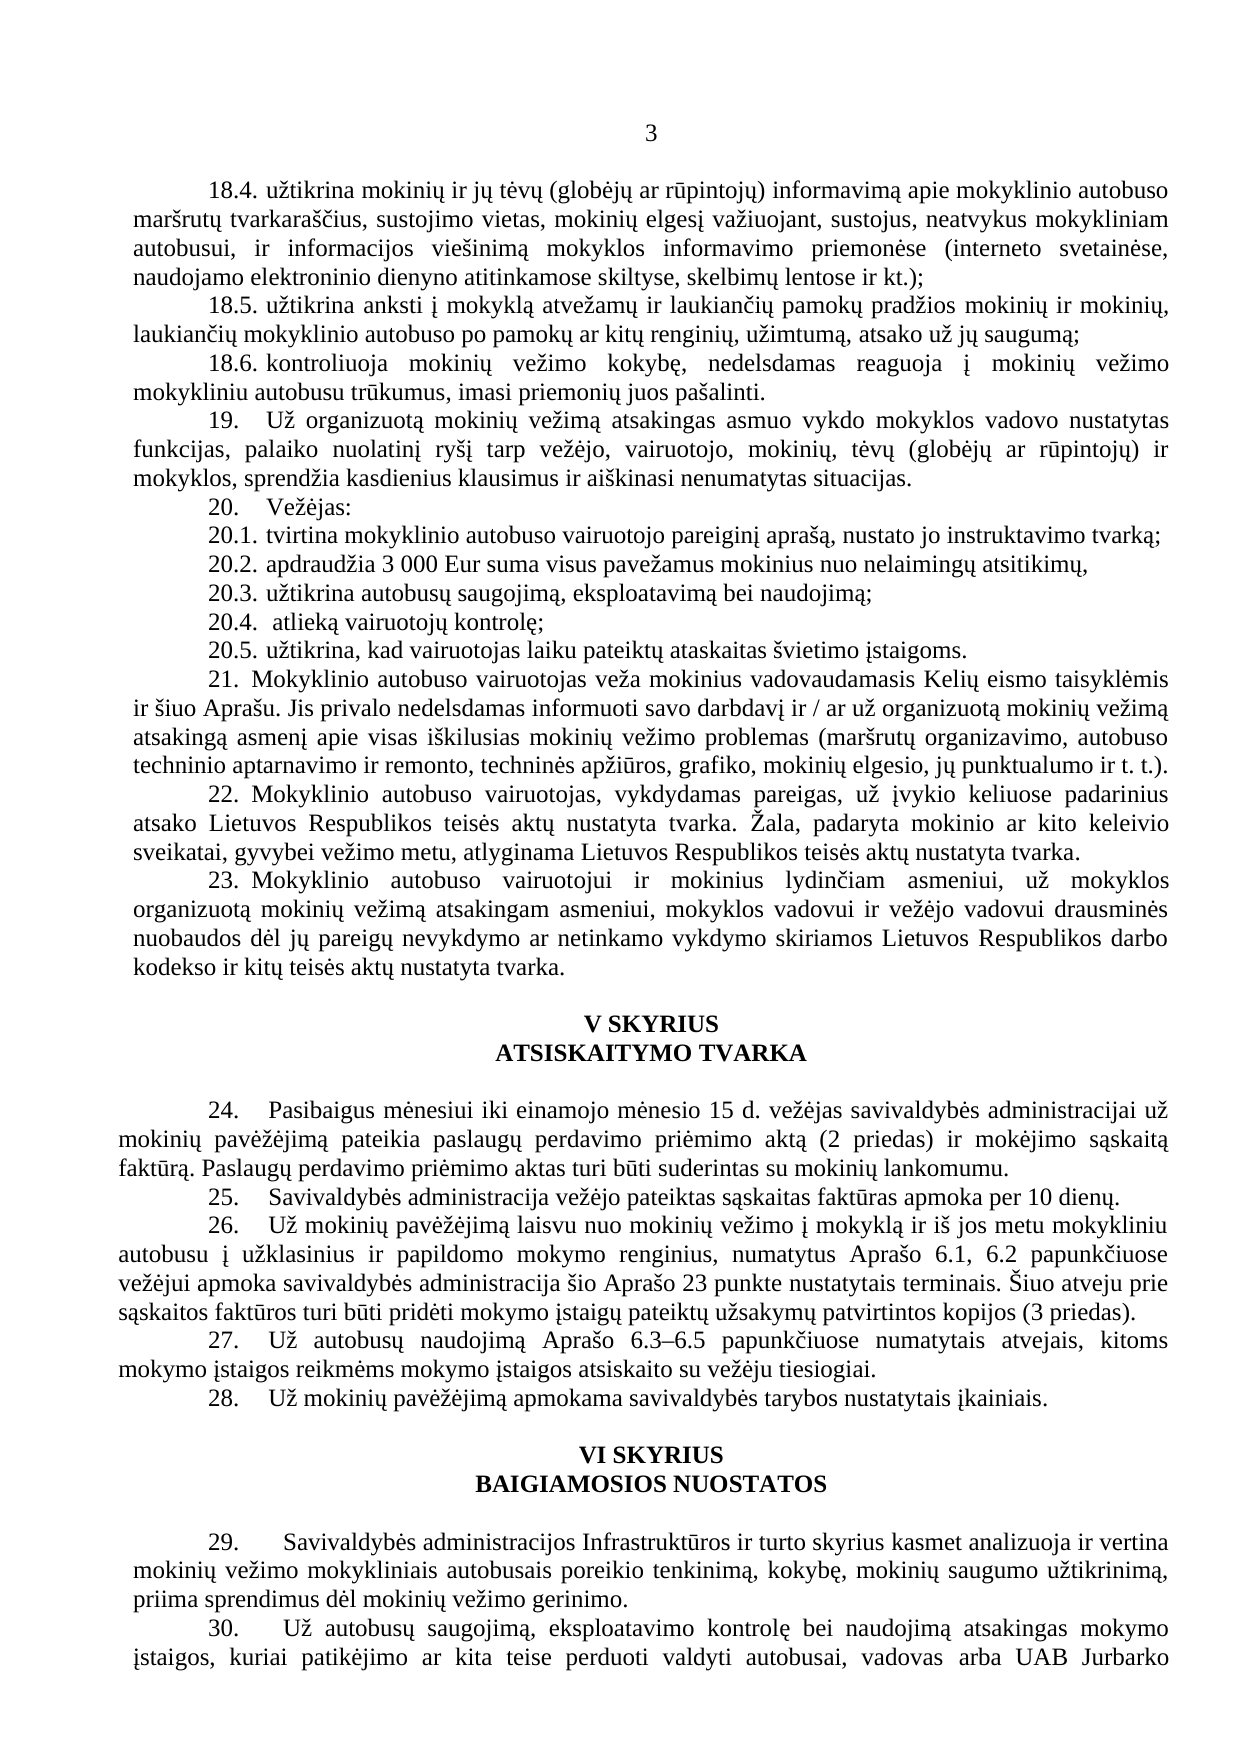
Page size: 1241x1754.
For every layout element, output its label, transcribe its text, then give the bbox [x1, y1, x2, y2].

text 19. Už organizuotą mokinių vežimą atsakingas asmuo vykdo mokyklos vadovo nustatytas funkcijas, palaiko nuolatinį ryšį tarp vežėjo, vairuotojo, mokinių, tėvų (globėjų ar rūpintojų) ir mokyklos, sprendžia kasdienius klausimus ir aiškinasi nenumatytas situacijas. [133, 406, 1169, 492]
text 25. Savivaldybės administracija vežėjo pateiktas sąskaitas faktūras apmoka per 10 dienų. [118, 1182, 1169, 1211]
text 23. Mokyklinio autobuso vairuotojui ir mokinius lydinčiam asmeniui, už mokyklos organizuotą mokinių vežimą atsakingam asmeniui, mokyklos vadovui ir vežėjo vadovui drausminės nuobaudos dėl jų pareigų nevykdymo ar netinkamo vykdymo skiriamos Lietuvos Respublikos darbo kodekso ir kitų teisės aktų nustatyta tvarka. [133, 866, 1169, 981]
text 20.4. atlieką vairuotojų kontrolę; [133, 607, 1169, 636]
text 20.5. užtikrina, kad vairuotojas laiku pateiktų ataskaitas švietimo įstaigoms. [133, 636, 1169, 664]
text ATSISKAITYMO TVARKA [133, 1038, 1169, 1067]
text BAIGIAMOSIOS NUOSTATOS [133, 1469, 1169, 1498]
text 27. Už autobusų naudojimą Aprašo 6.3–6.5 papunkčiuose numatytais atvejais, kitoms mokymo įstaigos reikmėms mokymo įstaigos atsiskaito su vežėju tiesiogiai. [118, 1326, 1169, 1383]
text 28. Už mokinių pavėžėjimą apmokama savivaldybės tarybos nustatytais įkainiais. [118, 1383, 1169, 1412]
text 18.5. užtikrina anksti į mokyklą atvežamų ir laukiančių pamokų pradžios mokinių ir mokinių, laukiančių mokyklinio autobuso po pamokų ar kitų renginių, užimtumą, atsako už jų saugumą; [133, 291, 1169, 348]
text 20.2. apdraudžia 3 000 Eur suma visus pavežamus mokinius nuo nelaimingų atsitikimų, [133, 549, 1169, 578]
text 18.4. užtikrina mokinių ir jų tėvų (globėjų ar rūpintojų) informavimą apie mokyklinio autobuso maršrutų tvarkaraščius, sustojimo vietas, mokinių elgesį važiuojant, sustojus, neatvykus mokykliniam autobusui, ir informacijos viešinimą mokyklos informavimo priemonėse (interneto svetainėse, naudojamo elektroninio dienyno atitinkamose skiltyse, skelbimų lentose ir kt.); [133, 176, 1169, 291]
text 24. Pasibaigus mėnesiui iki einamojo mėnesio 15 d. vežėjas savivaldybės administracijai už mokinių pavėžėjimą pateikia paslaugų perdavimo priėmimo aktą (2 priedas) ir mokėjimo sąskaitą faktūrą. Paslaugų perdavimo priėmimo aktas turi būti suderintas su mokinių lankomumu. [118, 1096, 1169, 1182]
text VI SKYRIUS [133, 1441, 1169, 1469]
text 26. Už mokinių pavėžėjimą laisvu nuo mokinių vežimo į mokyklą ir iš jos metu mokykliniu autobusu į užklasinius ir papildomo mokymo renginius, numatytus Aprašo 6.1, 6.2 papunkčiuose vežėjui apmoka savivaldybės administracija šio Aprašo 23 punkte nustatytais terminais. Šiuo atveju prie sąskaitos faktūros turi būti pridėti mokymo įstaigų pateiktų užsakymų patvirtintos kopijos (3 priedas). [118, 1211, 1169, 1326]
text V SKYRIUS [133, 1009, 1169, 1038]
text 20.3. užtikrina autobusų saugojimą, eksploatavimą bei naudojimą; [133, 578, 1169, 607]
text 30. Už autobusų saugojimą, eksploatavimo kontrolę bei naudojimą atsakingas mokymo įstaigos, kuriai patikėjimo ar kita teise perduoti valdyti autobusai, vadovas arba UAB Jurbarko [133, 1613, 1169, 1671]
text 22. Mokyklinio autobuso vairuotojas, vykdydamas pareigas, už įvykio keliuose padarinius atsako Lietuvos Respublikos teisės aktų nustatyta tvarka. Žala, padaryta mokinio ar kito keleivio sveikatai, gyvybei vežimo metu, atlyginama Lietuvos Respublikos teisės aktų nustatyta tvarka. [133, 779, 1169, 866]
text 18.6. kontroliuoja mokinių vežimo kokybę, nedelsdamas reaguoja į mokinių vežimo mokykliniu autobusu trūkumus, imasi priemonių juos pašalinti. [133, 348, 1169, 406]
text 21. Mokyklinio autobuso vairuotojas veža mokinius vadovaudamasis Kelių eismo taisyklėmis ir šiuo Aprašu. Jis privalo nedelsdamas informuoti savo darbdavį ir / ar už organizuotą mokinių vežimą atsakingą asmenį apie visas iškilusias mokinių vežimo problemas (maršrutų organizavimo, autobuso techninio aptarnavimo ir remonto, techninės apžiūros, grafiko, mokinių elgesio, jų punktualumo ir t. t.). [133, 664, 1169, 779]
text 29. Savivaldybės administracijos Infrastruktūros ir turto skyrius kasmet analizuoja ir vertina mokinių vežimo mokykliniais autobusais poreikio tenkinimą, kokybę, mokinių saugumo užtikrinimą, priima sprendimus dėl mokinių vežimo gerinimo. [133, 1527, 1169, 1613]
text 20. Vežėjas: [133, 492, 1169, 521]
text 20.1. tvirtina mokyklinio autobuso vairuotojo pareiginį aprašą, nustato jo instruktavimo tvarką; [133, 521, 1169, 549]
